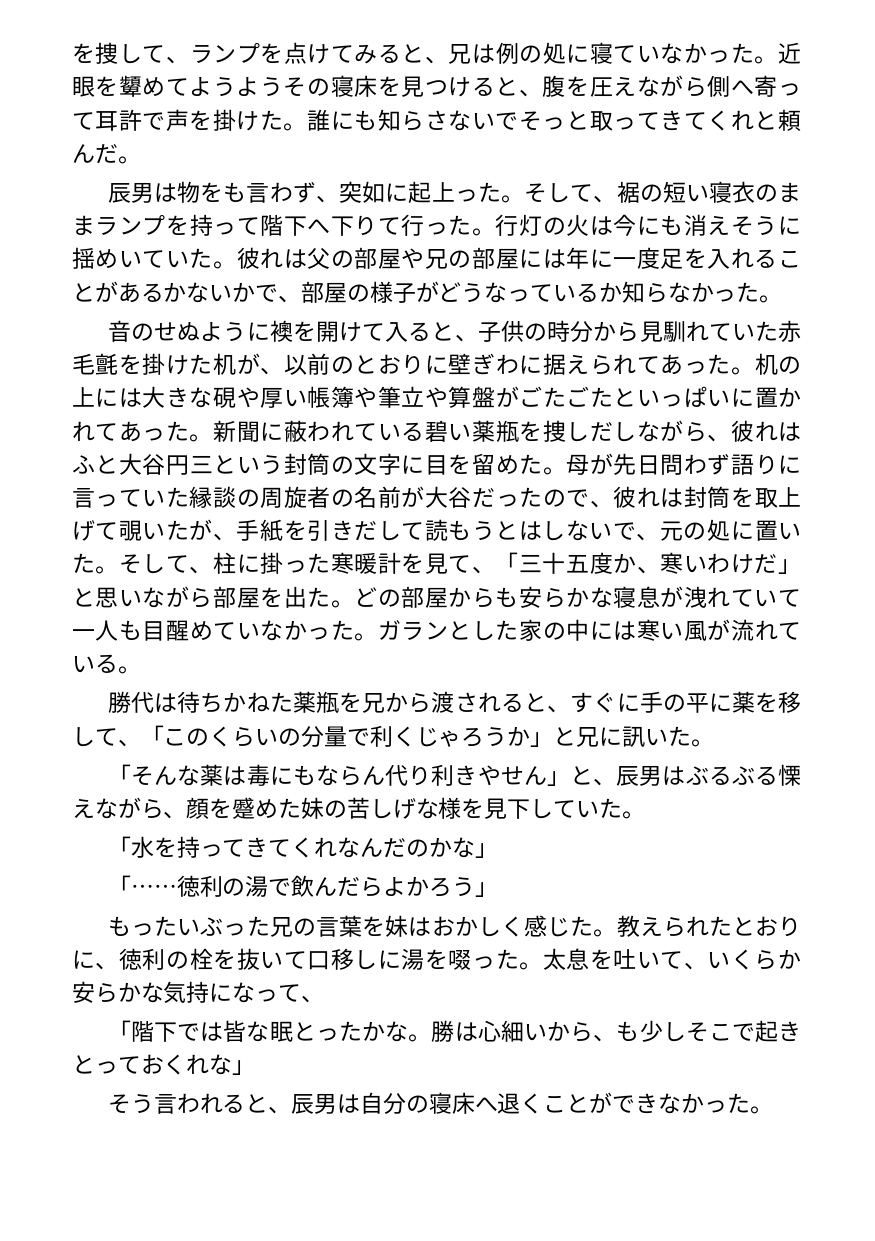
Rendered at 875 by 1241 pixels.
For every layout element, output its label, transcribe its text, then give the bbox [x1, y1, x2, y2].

text 勝代は待ちかねた薬瓶を兄から渡されると、すぐに手の平に薬を移して、「このくらいの分量で利くじゃろうか」と兄に訊いた。 [72, 685, 802, 752]
text 「階下では皆な眠とったかな。勝は心細いから、も少しそこで起きとっておくれな」 [72, 1014, 802, 1080]
text もったいぶった兄の言葉を妹はおかしく感じた。教えられたとおりに、徳利の栓を抜いて口移しに湯を啜った。太息を吐いて、いくらか安らかな気持になって、 [72, 908, 802, 1008]
text 「……徳利の湯で飲んだらよかろう」 [72, 869, 802, 902]
text 音のせぬように襖を開けて入ると、子供の時分から見馴れていた赤毛氈を掛けた机が、以前のとおりに壁ぎわに据えられてあった。机の上には大きな硯や厚い帳簿や筆立や算盤がごたごたといっぱいに置かれてあった。新聞に蔽われている碧い薬瓶を捜しだしながら、彼れはふと大谷円三という封筒の文字に目を留めた。母が先日問わず語りに言っていた縁談の周旋者の名前が大谷だったので、彼れは封筒を取上げて覗いたが、手紙を引きだして読もうとはしないで、元の処に置いた。そして、柱に掛った寒暖計を見て、「三十五度か、寒いわけだ」と思いながら部屋を出た。どの部屋からも安らかな寝息が洩れていて一人も目醒めていなかった。ガランとした家の中には寒い風が流れている。 [72, 314, 802, 679]
text 辰男は物をも言わず、突如に起上った。そして、裾の短い寝衣のままランプを持って階下へ下りて行った。行灯の火は今にも消えそうに揺めいていた。彼れは父の部屋や兄の部屋には年に一度足を入れることがあるかないかで、部屋の様子がどうなっているか知らなかった。 [72, 175, 802, 308]
text そう言われると、辰男は自分の寝床へ退くことができなかった。 [72, 1086, 802, 1119]
text 「そんな薬は毒にもならん代り利きやせん」と、辰男はぶるぶる慄えながら、顔を蹙めた妹の苦しげな様を見下していた。 [72, 758, 802, 824]
text 「水を持ってきてくれなんだのかな」 [72, 830, 802, 863]
text を捜して、ランプを点けてみると、兄は例の処に寝ていなかった。近眼を顰めてようようその寝床を見つけると、腹を圧えながら側へ寄って耳許で声を掛けた。誰にも知らさないでそっと取ってきてくれと頼んだ。 [72, 36, 802, 169]
